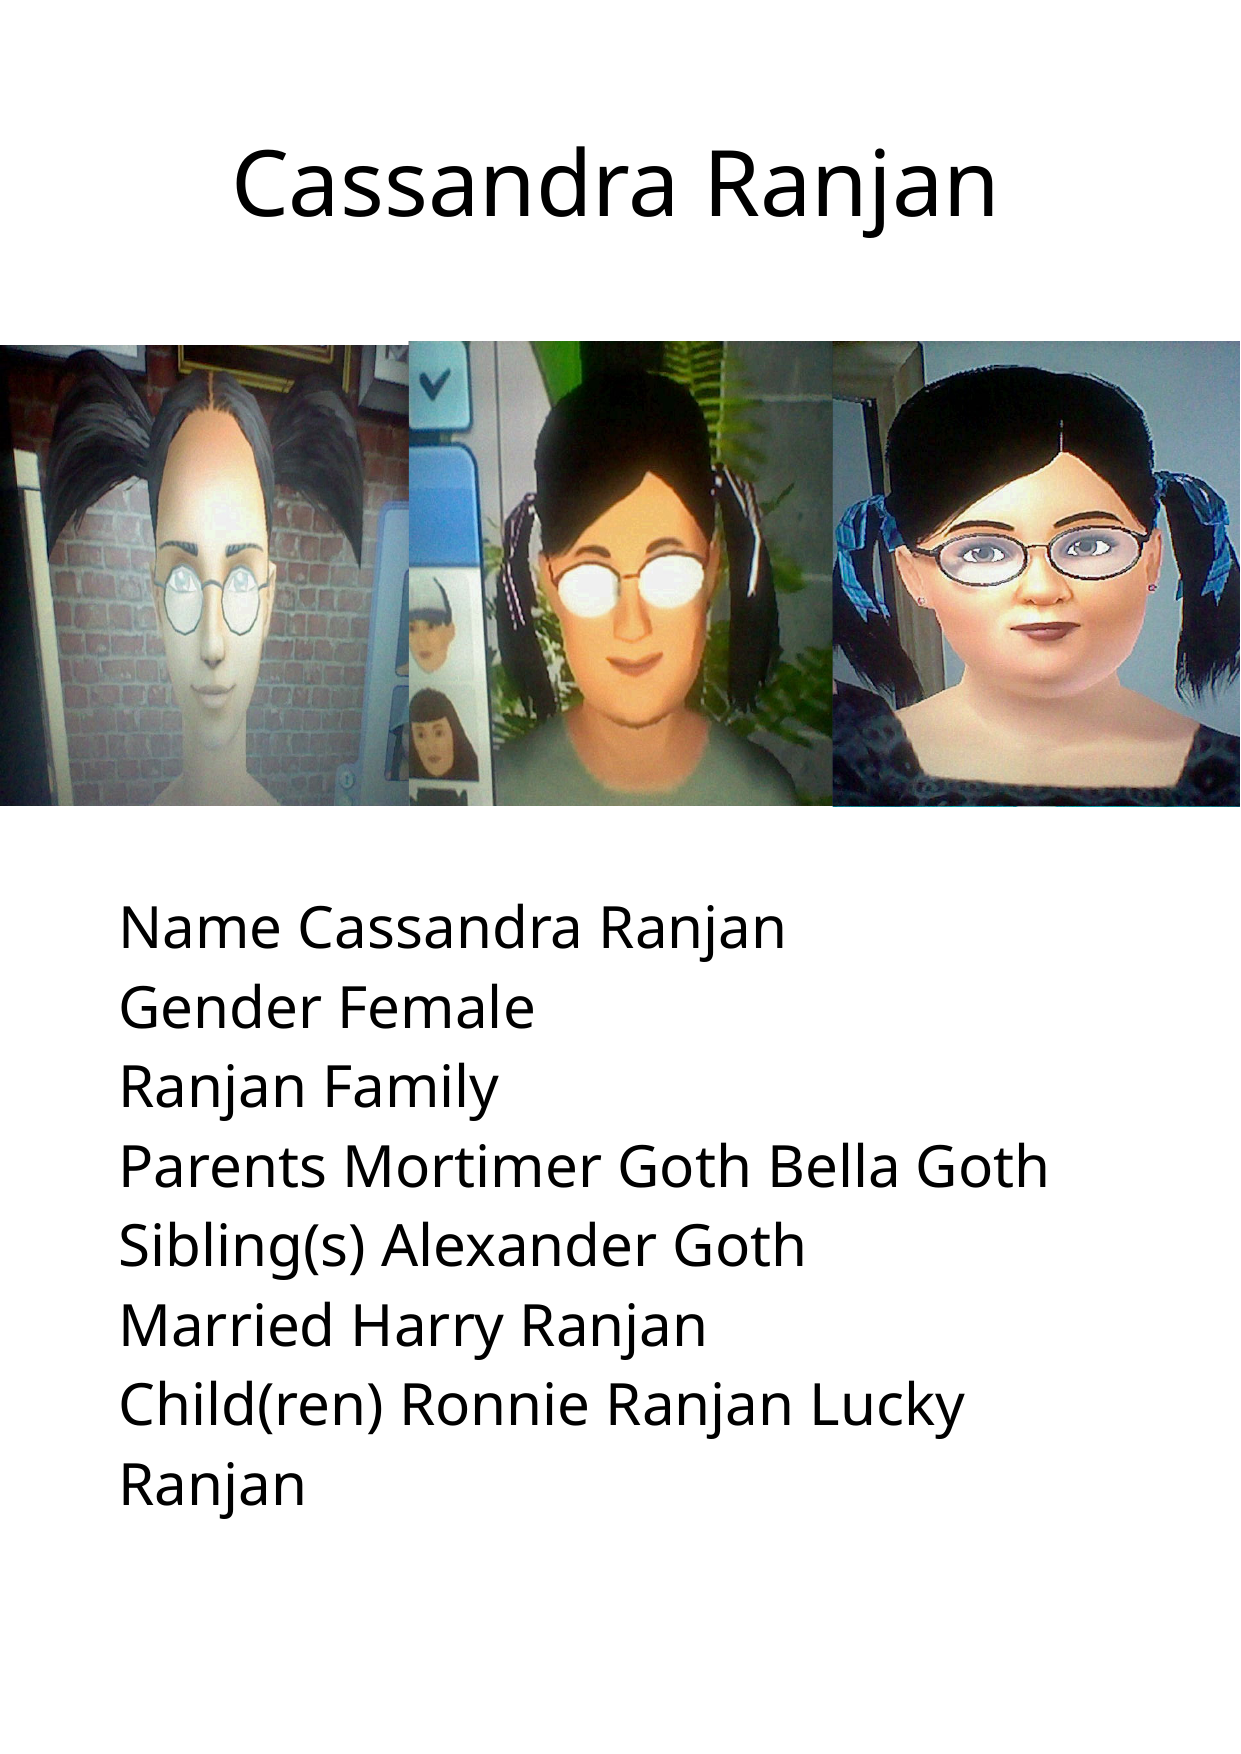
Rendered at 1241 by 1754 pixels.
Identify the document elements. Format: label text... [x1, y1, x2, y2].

text Gender Female [118, 966, 1122, 1045]
text Name Cassandra Ranjan [118, 886, 1122, 966]
text Married Harry Ranjan [118, 1283, 1122, 1363]
text Sibling(s) Alexander Goth [118, 1204, 1122, 1283]
text Cassandra Ranjan [118, 118, 1122, 243]
picture [0, 341, 1240, 807]
text Ranjan Family [118, 1045, 1122, 1124]
text Parents Mortimer Goth Bella Goth [118, 1124, 1122, 1204]
text Child(ren) Ronnie Ranjan Lucky Ranjan [118, 1363, 1122, 1522]
